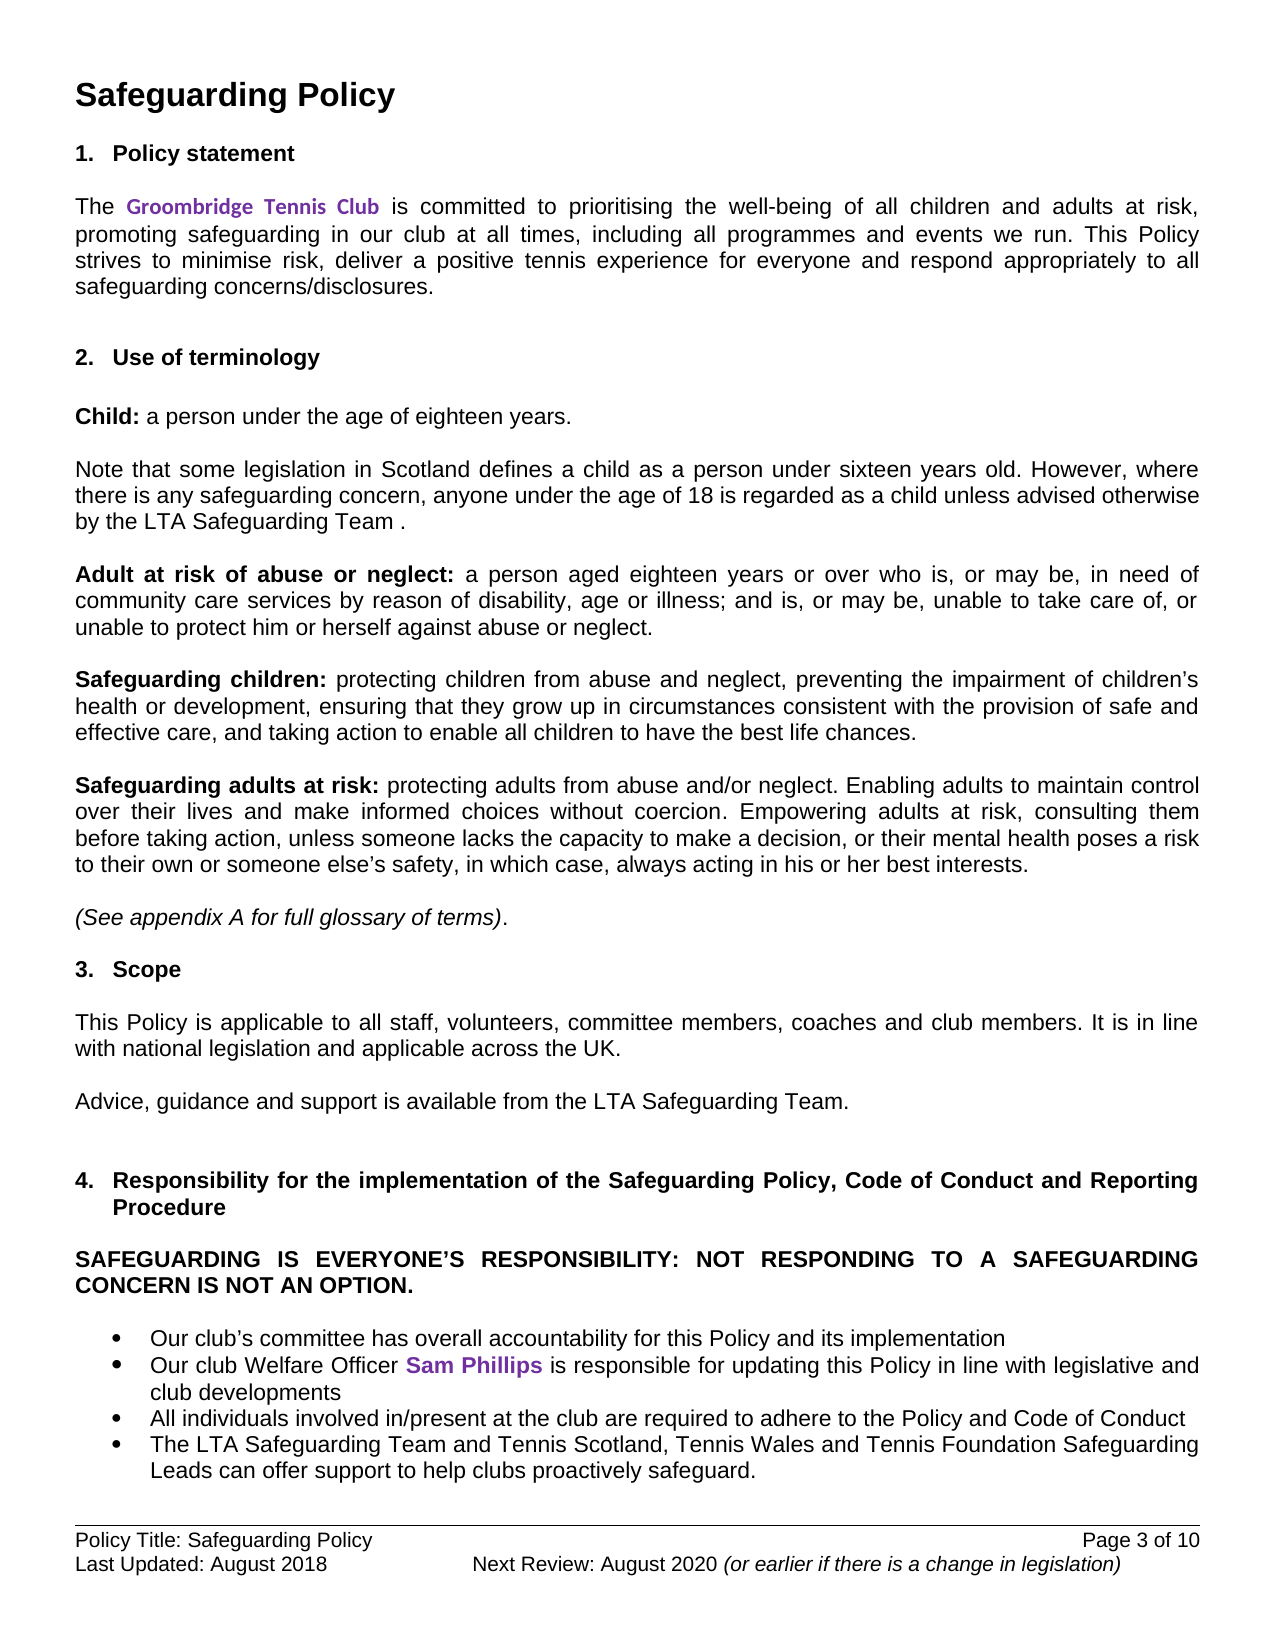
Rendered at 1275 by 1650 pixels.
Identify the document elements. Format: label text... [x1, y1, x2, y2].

text Child: a person under the age of eighteen years. [75, 403, 1200, 429]
text Advice, guidance and support is available from the LTA Safeguarding Team. [75, 1088, 1200, 1114]
text The Groombridge Tennis Club is committed to prioritising the well-being of all children and adults at risk, promoting safeguarding in our club at all times, including all programmes and events we run. This Policy strives to minimise risk, deliver a positive tennis experience for everyone and respond appropriately to all safeguarding concerns/disclosures. [75, 192, 1200, 299]
list All individuals involved in/present at the club are required to adhere to the Policy and Code of Conduct [112, 1405, 1200, 1431]
text (See appendix A for full glossary of terms). [75, 903, 1200, 930]
list Policy statement [75, 140, 1200, 166]
list The LTA Safeguarding Team and Tennis Scotland, Tennis Wales and Tennis Foundation Safeguarding Leads can offer support to help clubs proactively safeguard. [112, 1431, 1200, 1484]
text Safeguarding children: protecting children from abuse and neglect, preventing the impairment of children’s health or development, ensuring that they grow up in circumstances consistent with the provision of safe and effective care, and taking action to enable all children to have the best life chances. [75, 666, 1200, 745]
list Our club’s committee has overall accountability for this Policy and its implementation [112, 1325, 1200, 1352]
list Our club Welfare Officer Sam Phillips is responsible for updating this Policy in line with legislative and club developments [112, 1352, 1200, 1405]
text SAFEGUARDING IS EVERYONE’S RESPONSIBILITY: NOT RESPONDING TO A SAFEGUARDING CONCERN IS NOT AN OPTION. [75, 1246, 1200, 1299]
list Use of terminology [75, 329, 1200, 371]
text Safeguarding Policy [75, 75, 1200, 113]
list Scope [75, 956, 1200, 983]
text Adult at risk of abuse or neglect: a person aged eighteen years or over who is, or may be, in need of community care services by reason of disability, age or illness; and is, or may be, unable to take care of, or unable to protect him or herself against abuse or neglect. [75, 561, 1200, 640]
text Safeguarding adults at risk: protecting adults from abuse and/or neglect. Enabling adults to maintain control over their lives and make informed choices without coercion. Empowering adults at risk, consulting them before taking action, unless someone lacks the capacity to make a decision, or their mental health poses a risk to their own or someone else’s safety, in which case, always acting in his or her best interests. [75, 772, 1200, 877]
text This Policy is applicable to all staff, volunteers, committee members, coaches and club members. It is in line with national legislation and applicable across the UK. [75, 1009, 1200, 1062]
text Note that some legislation in Scotland defines a child as a person under sixteen years old. However, where there is any safeguarding concern, anyone under the age of 18 is regarded as a child unless advised otherwise by the LTA Safeguarding Team . [75, 456, 1200, 534]
list Responsibility for the implementation of the Safeguarding Policy, Code of Conduct and Reporting Procedure [75, 1167, 1200, 1220]
